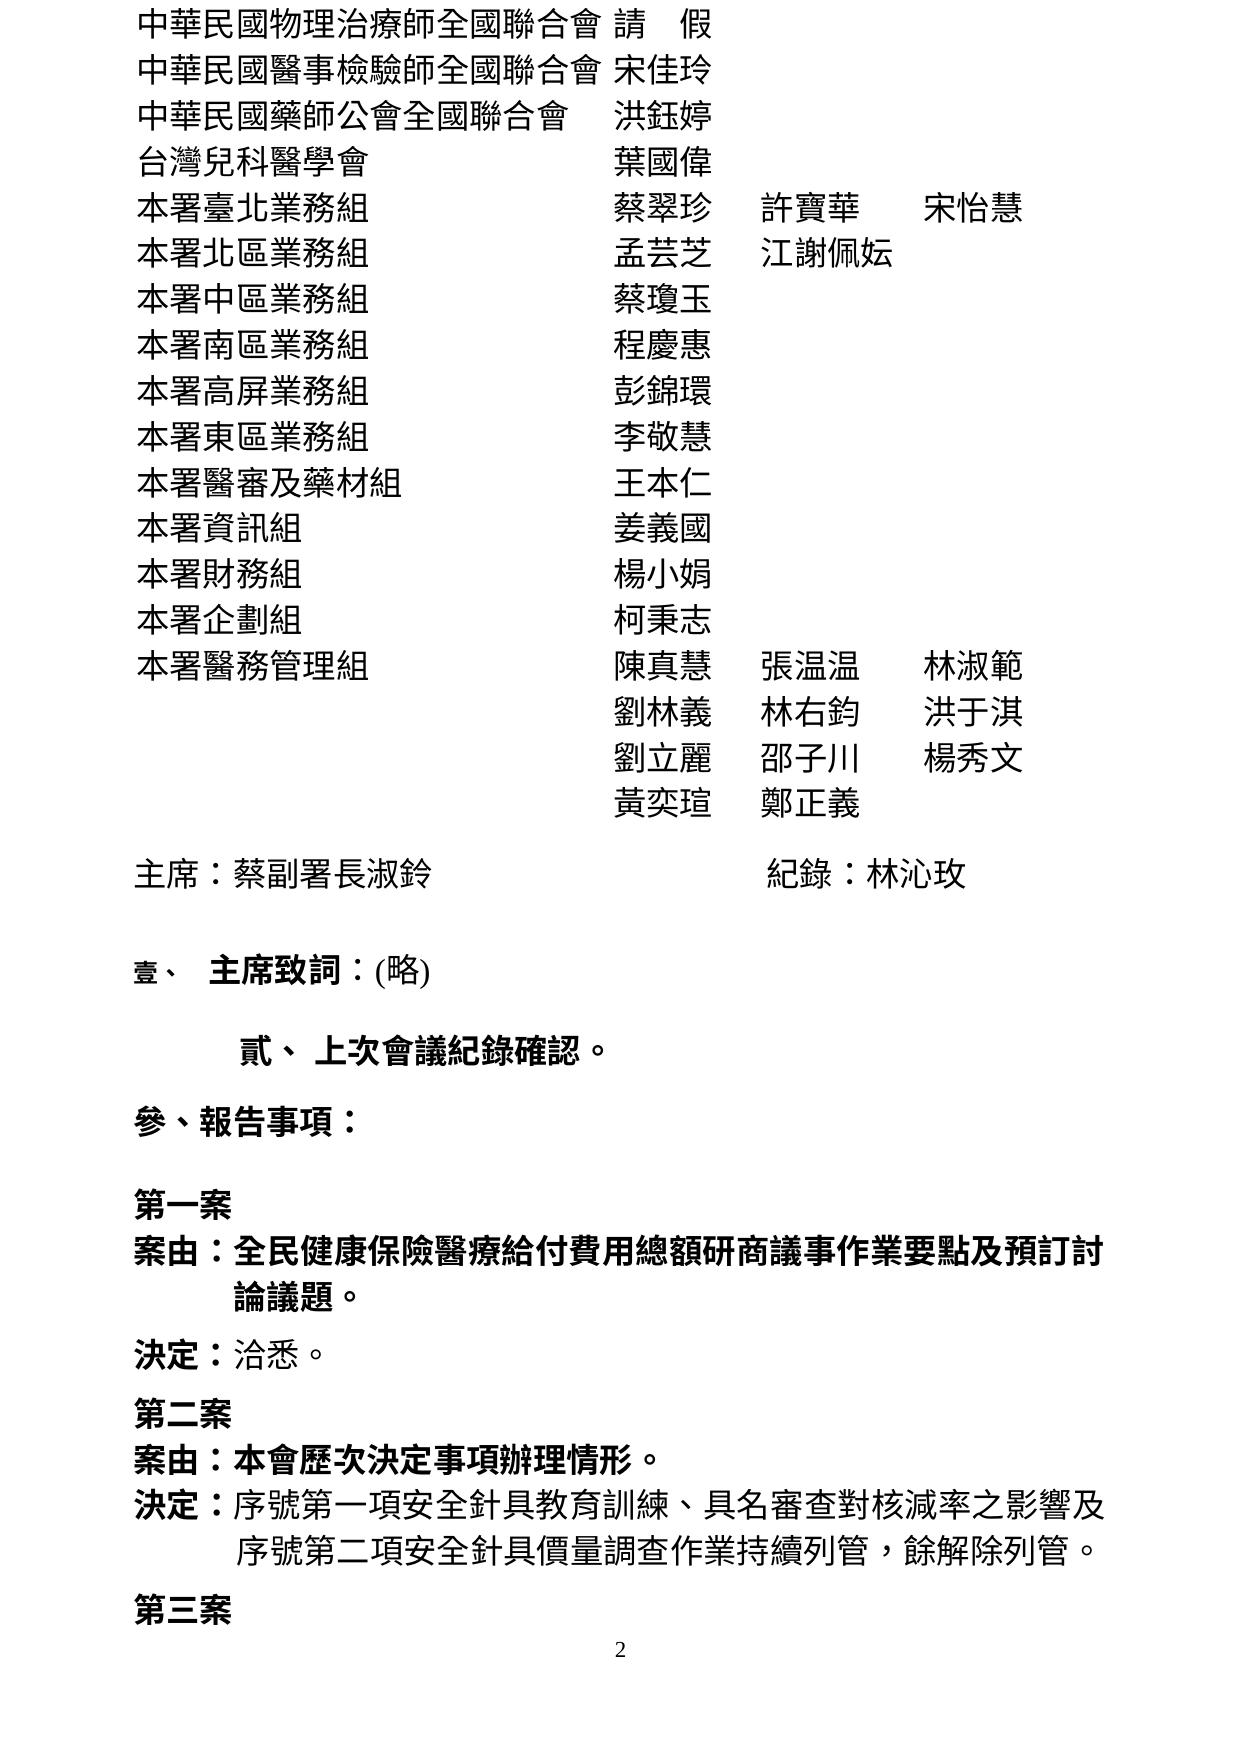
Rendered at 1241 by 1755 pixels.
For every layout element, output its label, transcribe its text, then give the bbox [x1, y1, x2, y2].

table_cell 本署醫務管理組 [133, 642, 610, 687]
table_cell 中華民國藥師公會全國聯合會 [133, 92, 610, 137]
table_cell [133, 688, 610, 733]
table_cell [758, 275, 920, 321]
table_cell 本署資訊組 [133, 504, 610, 550]
table_cell 林右鈞 [758, 688, 920, 733]
table_cell [758, 596, 920, 642]
table_cell 許寶華 [758, 183, 920, 229]
table_cell 江謝佩妘 [758, 229, 920, 275]
table_cell [758, 504, 920, 550]
table_cell [920, 229, 1070, 275]
table_cell [920, 0, 1070, 46]
text 參、報告事項： [133, 1098, 1107, 1144]
text 第三案 [133, 1585, 1107, 1631]
table_cell 中華民國物理治療師全國聯合會 [133, 0, 610, 46]
list 上次會議紀錄確認。 [239, 1027, 1107, 1073]
table_cell 請 假 [610, 0, 758, 46]
table_cell 洪鈺婷 [610, 92, 758, 137]
table_cell [758, 367, 920, 412]
table_cell 本署東區業務組 [133, 413, 610, 458]
table_cell 葉國偉 [610, 138, 758, 183]
table_cell 宋怡慧 [920, 183, 1070, 229]
table_cell [758, 138, 920, 183]
table_cell [920, 367, 1070, 412]
table_cell 本署臺北業務組 [133, 183, 610, 229]
table_cell 洪于淇 [920, 688, 1070, 733]
text 第一案 [133, 1181, 1107, 1227]
table_cell 程慶惠 [610, 321, 758, 367]
text 第二案 [133, 1389, 1107, 1435]
table_cell [758, 458, 920, 504]
table_cell [920, 321, 1070, 367]
table_cell [920, 275, 1070, 321]
table_cell 黃奕瑄 [610, 779, 758, 825]
table_cell [920, 596, 1070, 642]
table_cell [758, 92, 920, 137]
text 決定：洽悉。 [133, 1331, 1107, 1377]
table_cell 李敬慧 [610, 413, 758, 458]
table_cell 孟芸芝 [610, 229, 758, 275]
table_cell 本署北區業務組 [133, 229, 610, 275]
table_cell 本署醫審及藥材組 [133, 458, 610, 504]
table_cell 本署南區業務組 [133, 321, 610, 367]
table_cell 台灣兒科醫學會 [133, 138, 610, 183]
table_cell [920, 138, 1070, 183]
table_cell [758, 46, 920, 92]
table_cell [133, 733, 610, 779]
table_cell 宋佳玲 [610, 46, 758, 92]
text 決定：序號第一項安全針具教育訓練、具名審查對核減率之影響及序號第二項安全針具價量調查作業持續列管，餘解除列管。 [133, 1481, 1107, 1573]
table_cell [758, 413, 920, 458]
table_cell 彭錦環 [610, 367, 758, 412]
table_cell [920, 779, 1070, 825]
table_cell 本署高屏業務組 [133, 367, 610, 412]
table_cell 中華民國醫事檢驗師全國聯合會 [133, 46, 610, 92]
table_cell 蔡瓊玉 [610, 275, 758, 321]
table_cell [920, 92, 1070, 137]
table_cell [920, 413, 1070, 458]
table_cell [133, 779, 610, 825]
table_cell 姜義國 [610, 504, 758, 550]
table_cell [758, 0, 920, 46]
table_cell 劉立麗 [610, 733, 758, 779]
table_cell 王本仁 [610, 458, 758, 504]
text 案由：全民健康保險醫療給付費用總額研商議事作業要點及預訂討論議題。 [133, 1227, 1107, 1319]
table_cell [920, 504, 1070, 550]
table_cell 林淑範 [920, 642, 1070, 687]
table_cell [920, 46, 1070, 92]
table_cell 張温温 [758, 642, 920, 687]
table_cell 劉林義 [610, 688, 758, 733]
table_cell [758, 550, 920, 596]
table_cell 邵子川 [758, 733, 920, 779]
table_cell 本署財務組 [133, 550, 610, 596]
table_cell 本署中區業務組 [133, 275, 610, 321]
text 案由：本會歷次決定事項辦理情形。 [133, 1435, 1107, 1481]
table_cell 本署企劃組 [133, 596, 610, 642]
table_cell 柯秉志 [610, 596, 758, 642]
table_cell [758, 321, 920, 367]
table_cell [920, 458, 1070, 504]
table_cell 楊小娟 [610, 550, 758, 596]
table_cell 陳真慧 [610, 642, 758, 687]
table_cell 蔡翠珍 [610, 183, 758, 229]
list 主席致詞：(略) [133, 946, 1107, 992]
table_cell [920, 550, 1070, 596]
text 主席：蔡副署長淑鈴 紀錄：林沁玫 [133, 850, 1107, 896]
table_cell 鄭正義 [758, 779, 920, 825]
table_cell 楊秀文 [920, 733, 1070, 779]
